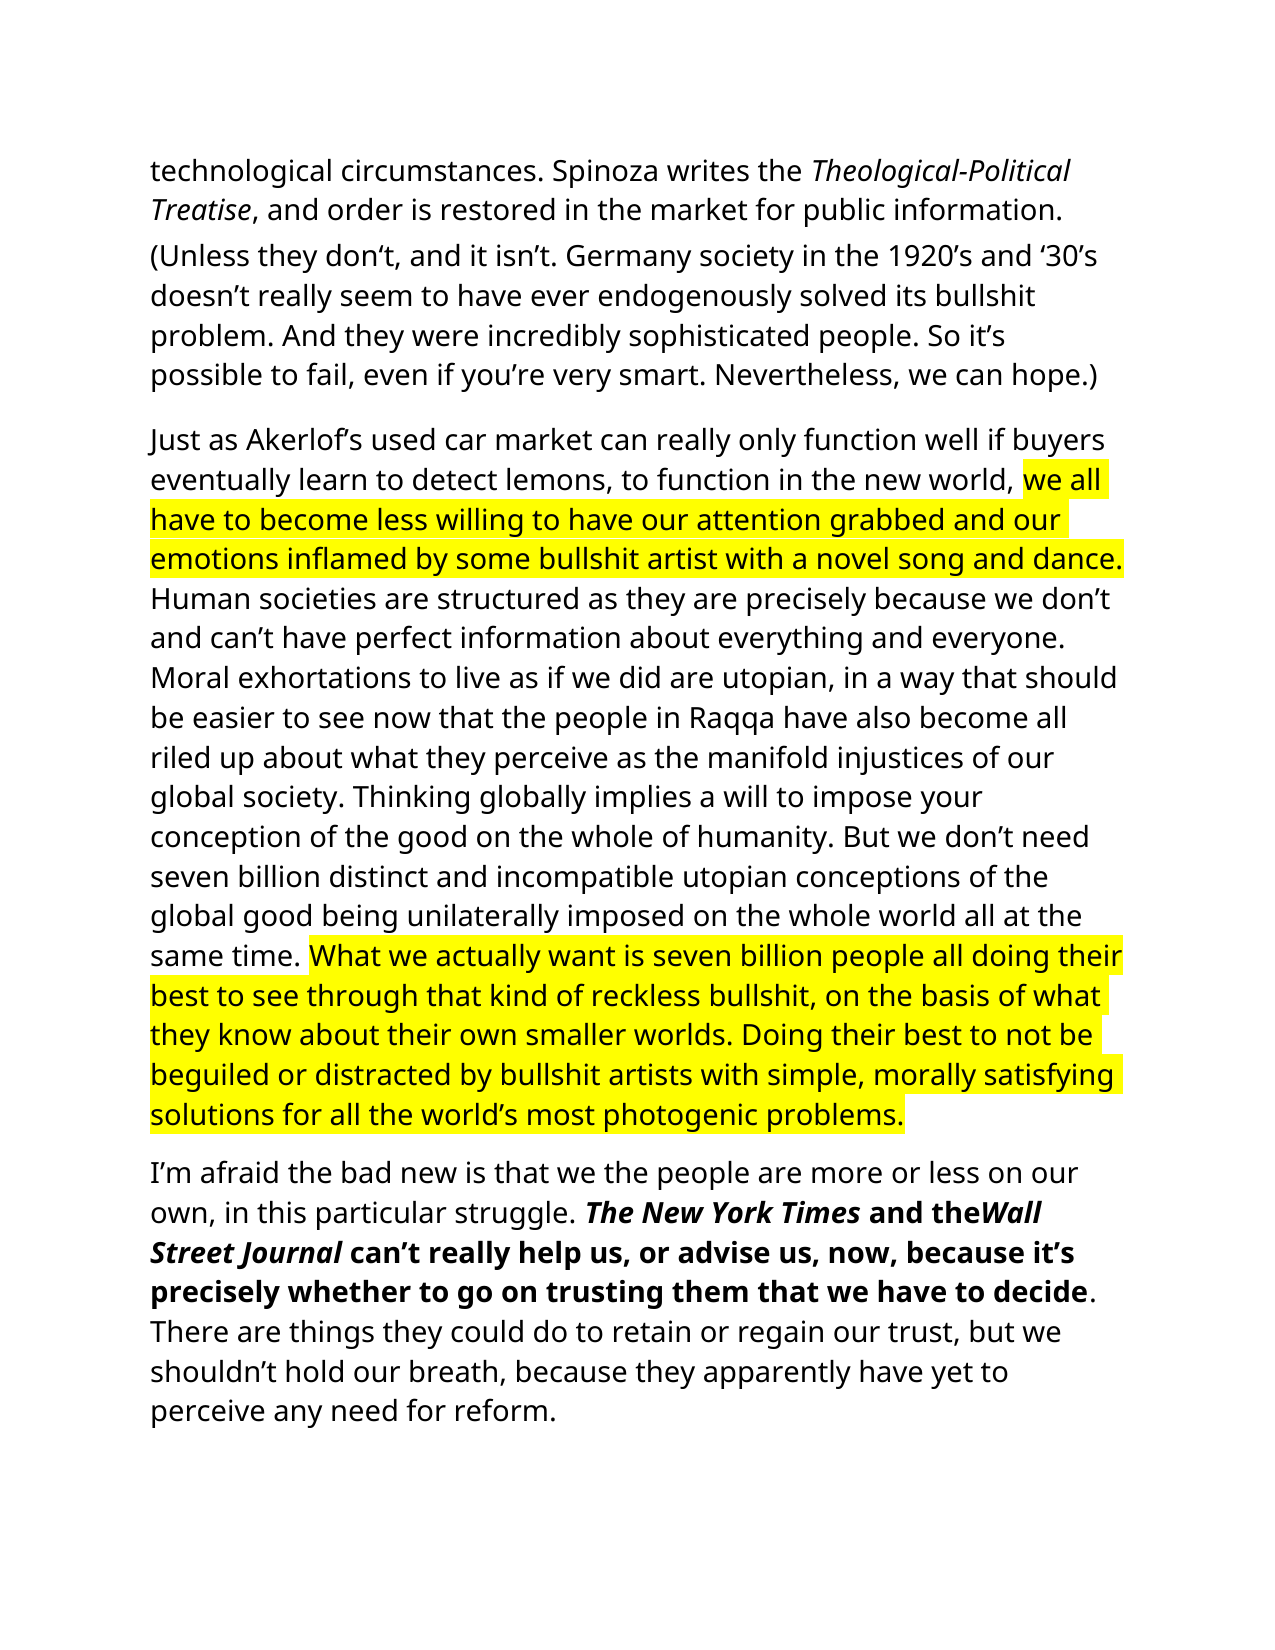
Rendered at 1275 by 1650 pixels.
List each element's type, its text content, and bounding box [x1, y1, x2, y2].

text (Unless they don‘t, and it isn’t. Germany society in the 1920’s and ‘30’s doesn’t really seem to have ever endogenously solved its bullshit problem. And they were incredibly sophisticated people. So it’s possible to fail, even if you’re very smart. Nevertheless, we can hope.) [150, 236, 1125, 394]
text Just as Akerlof’s used car market can really only function well if buyers eventually learn to detect lemons, to function in the new world, we all have to become less willing to have our attention grabbed and our emotions inflamed by some bullshit artist with a novel song and dance. Human societies are structured as they are precisely because we don’t and can’t have perfect information about everything and everyone. Moral exhortations to live as if we did are utopian, in a way that should be easier to see now that the people in Raqqa have also become all riled up about what they perceive as the manifold injustices of our global society. Thinking globally implies a will to impose your conception of the good on the whole of humanity. But we don’t need seven billion distinct and incompatible utopian conceptions of the global good being unilaterally imposed on the whole world all at the same time. What we actually want is seven billion people all doing their best to see through that kind of reckless bullshit, on the basis of what they know about their own smaller worlds. Doing their best to not be beguiled or distracted by bullshit artists with simple, morally satisfying solutions for all the world’s most photogenic problems. [150, 419, 1125, 1134]
text technological circumstances. Spinoza writes the Theological-Political Treatise, and order is restored in the market for public information. [150, 150, 1125, 229]
text I’m afraid the bad new is that we the people are more or less on our own, in this particular struggle. The New York Times and theWall Street Journal can’t really help us, or advise us, now, because it’s precisely whether to go on trusting them that we have to decide. There are things they could do to retain or regain our trust, but we shouldn’t hold our breath, because they apparently have yet to perceive any need for reform. [150, 1152, 1125, 1430]
